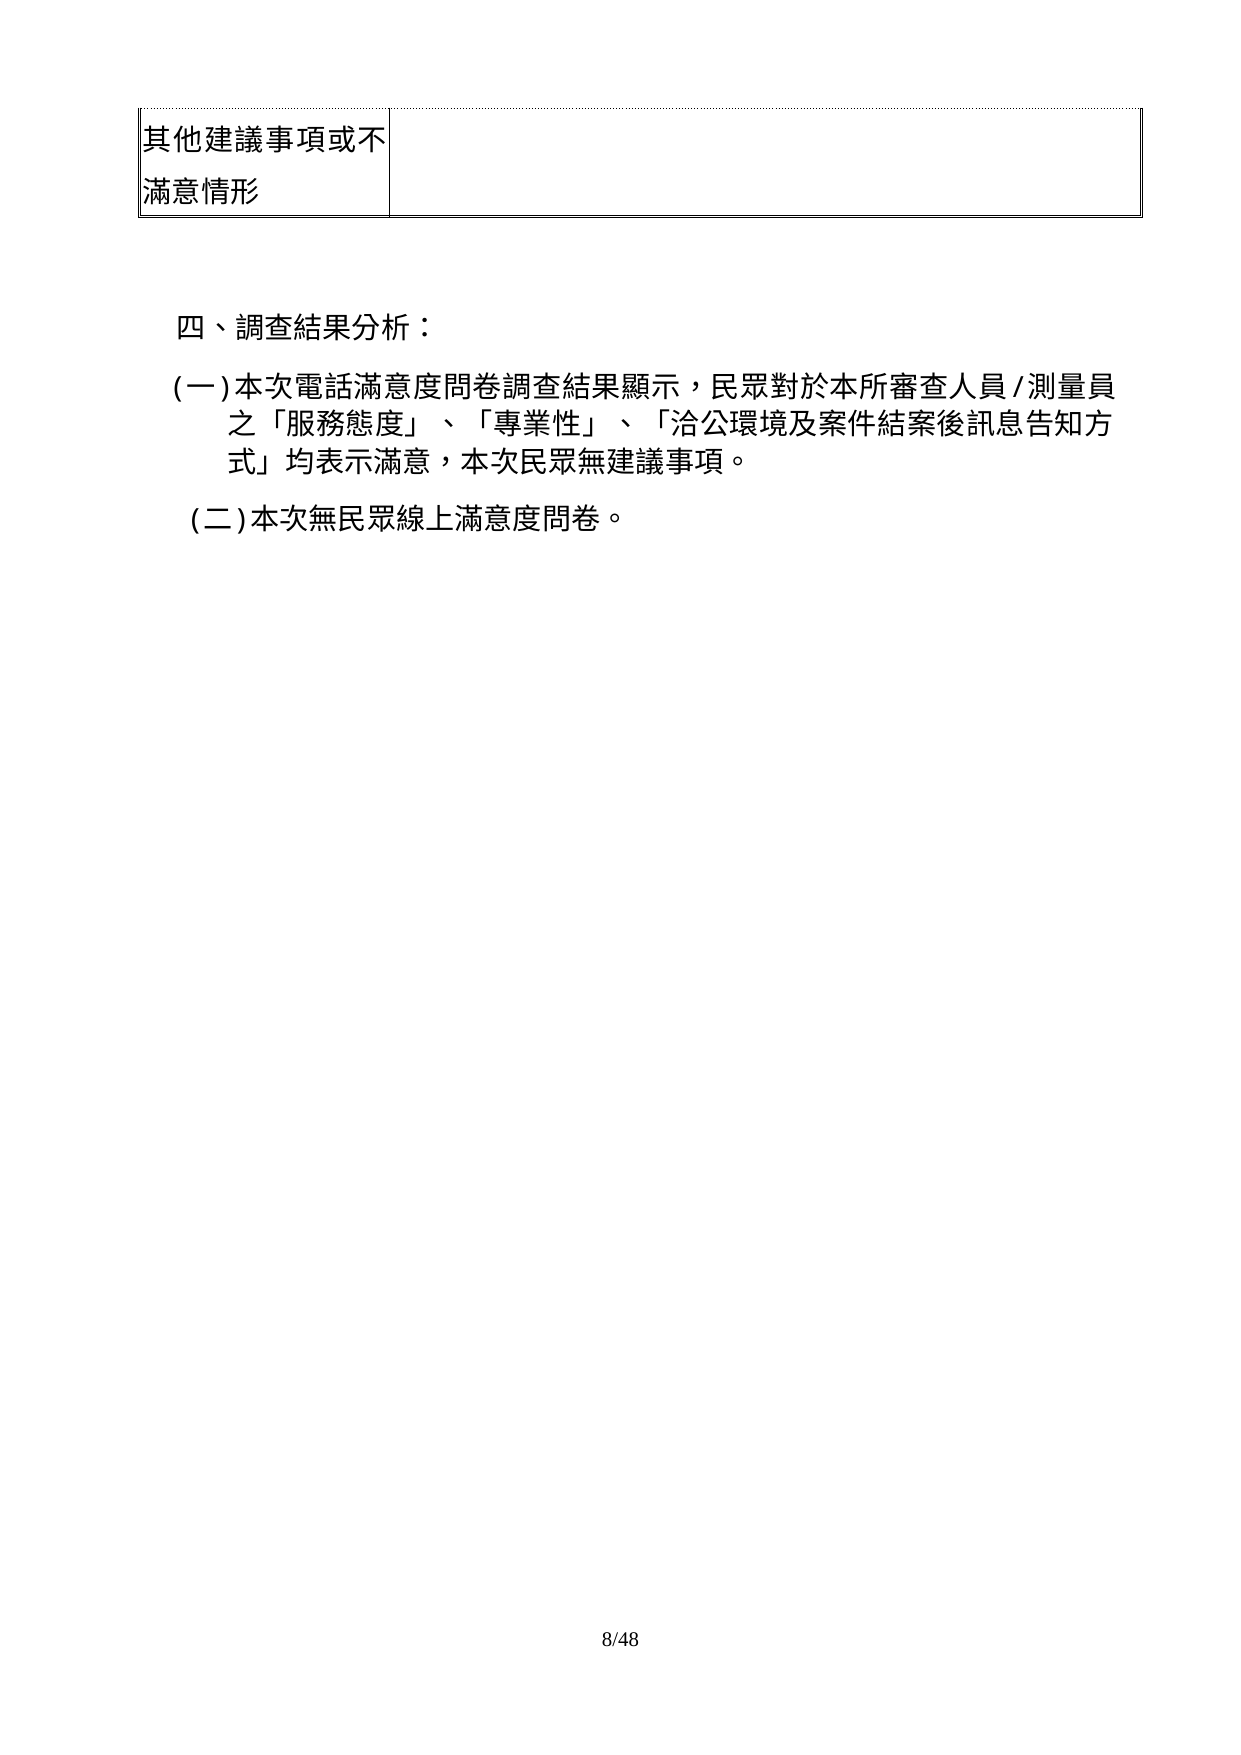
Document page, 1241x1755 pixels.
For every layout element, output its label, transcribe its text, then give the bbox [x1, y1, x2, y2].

table_cell 其他建議事項或不滿意情形 [141, 108, 389, 215]
table_cell [390, 108, 1140, 215]
text (一)本次電話滿意度問卷調查結果顯示，民眾對於本所審查人員/測量員之「服務態度」、「專業性」、「洽公環境及案件結案後訊息告知方式」均表示滿意，本次民眾無建議事項。 [168, 367, 1116, 480]
text 四、調查結果分析： [124, 300, 1116, 348]
text (二)本次無民眾線上滿意度問卷。 [168, 499, 1116, 537]
